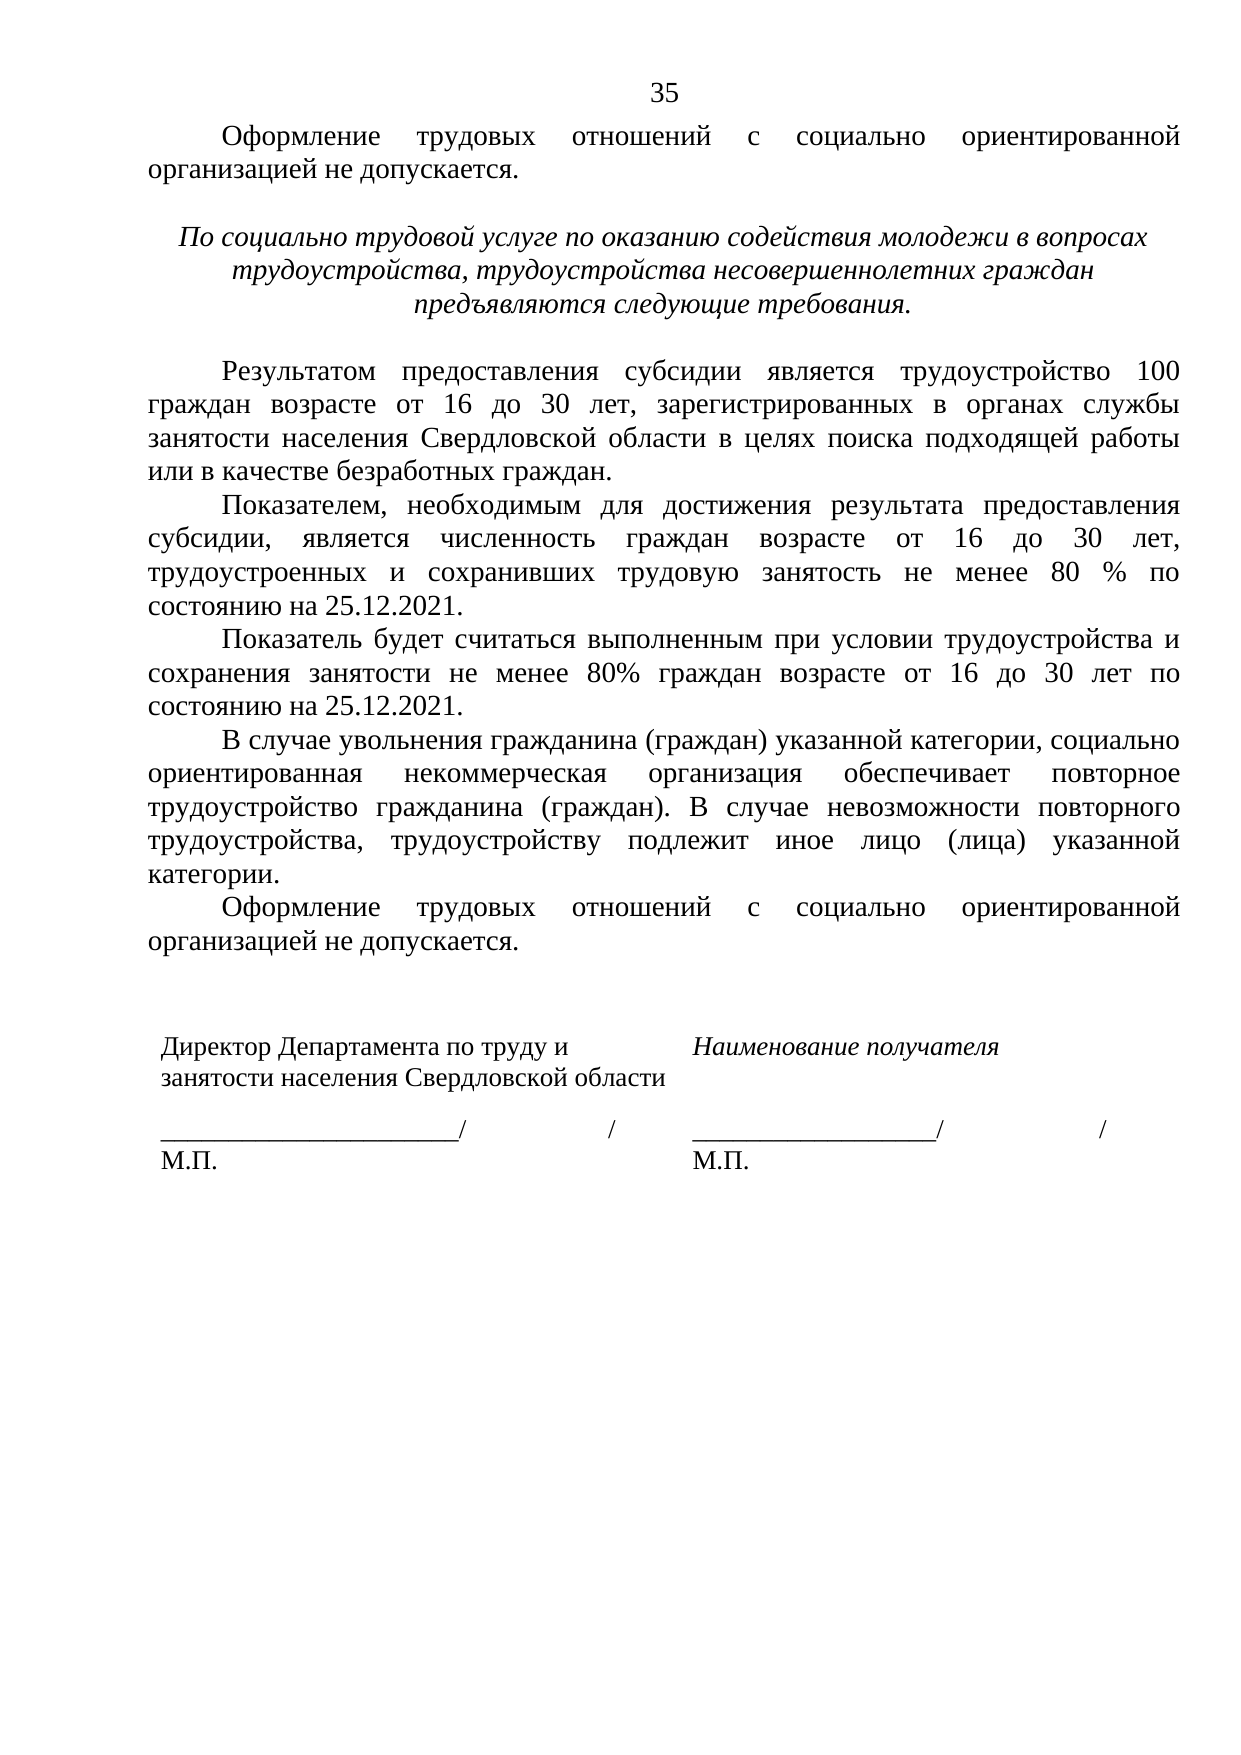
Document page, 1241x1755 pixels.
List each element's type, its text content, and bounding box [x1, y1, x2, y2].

table_header Директор Департамента по труду и занятости населения Свердловской области [154, 1019, 686, 1102]
text Показателем, необходимым для достижения результата предоставления субсидии, является численность граждан возрасте от 16 до 30 лет, трудоустроенных и сохранивших трудовую занятость не менее 80 % по состоянию на 25.12.2021. [148, 487, 1181, 621]
table_cell __________________/ / М.П. [686, 1103, 1188, 1186]
text В случае увольнения гражданина (граждан) указанной категории, социально ориентированная некоммерческая организация обеспечивает повторное трудоустройство гражданина (граждан). В случае невозможности повторного трудоустройства, трудоустройству подлежит иное лицо (лица) указанной категории. [148, 722, 1181, 889]
text Оформление трудовых отношений с социально ориентированной организацией не допускается. [148, 889, 1181, 957]
text Оформление трудовых отношений с социально ориентированной организацией не допускается. [148, 118, 1181, 185]
table_header Наименование получателя [686, 1019, 1188, 1102]
table_cell ______________________/ / М.П. [154, 1103, 686, 1186]
text Результатом предоставления субсидии является трудоустройство 100 граждан возрасте от 16 до 30 лет, зарегистрированных в органах службы занятости населения Свердловской области в целях поиска подходящей работы или в качестве безработных граждан. [148, 353, 1181, 487]
text Показатель будет считаться выполненным при условии трудоустройства и сохранения занятости не менее 80% граждан возрасте от 16 до 30 лет по состоянию на 25.12.2021. [148, 621, 1181, 722]
text По социально трудовой услуге по оказанию содействия молодежи в вопросах трудоустройства, трудоустройства несовершеннолетних граждан предъявляются следующие требования. [148, 219, 1181, 319]
